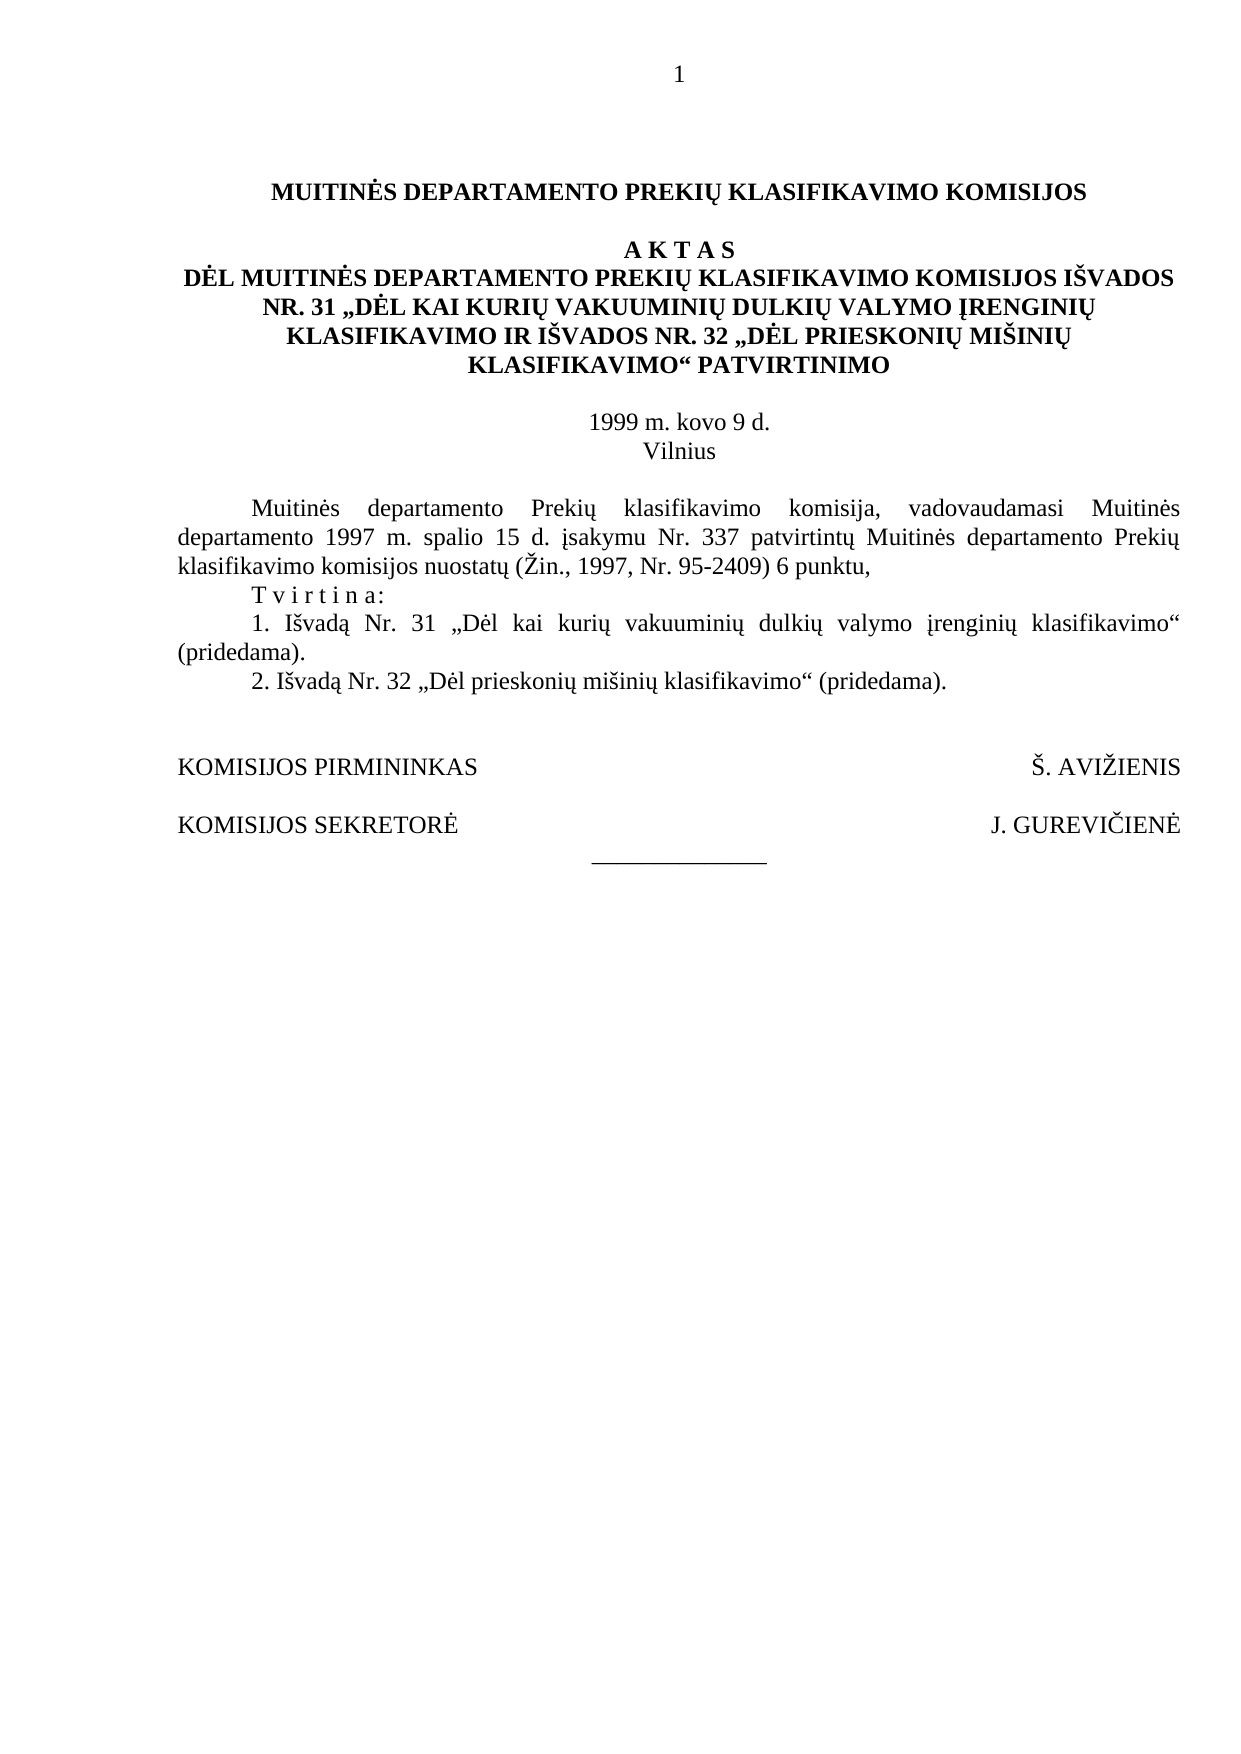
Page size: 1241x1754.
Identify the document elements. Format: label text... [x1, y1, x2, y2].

text Vilnius [177, 436, 1181, 465]
text KOMISIJOS PIRMININKAS Š. AVIŽIENIS [177, 752, 1181, 781]
text MUITINĖS DEPARTAMENTO PREKIŲ KLASIFIKAVIMO KOMISIJOS [177, 177, 1181, 206]
text ______________ [177, 838, 1181, 867]
text 2. Išvadą Nr. 32 „Dėl prieskonių mišinių klasifikavimo“ (pridedama). [177, 666, 1181, 695]
text DĖL MUITINĖS DEPARTAMENTO PREKIŲ KLASIFIKAVIMO KOMISIJOS IŠVADOS Nr. 31 „DĖL KAI KURIŲ VAKUUMINIŲ DULKIŲ VALYMO ĮRENGINIŲ KLASIFIKAVIMO IR IŠVADOS Nr. 32 „DĖL PRIESKONIŲ MIŠINIŲ KLASIFIKAVIMO“ PATVIRTINIMO [177, 263, 1181, 378]
text A K T A S [177, 235, 1181, 263]
text 1999 m. kovo 9 d. [177, 407, 1181, 436]
text KOMISIJOS SEKRETORĖ J. GUREVIČIENĖ [177, 810, 1181, 838]
text 1. Išvadą Nr. 31 „Dėl kai kurių vakuuminių dulkių valymo įrenginių klasifikavimo“ (pridedama). [177, 608, 1181, 666]
text Muitinės departamento Prekių klasifikavimo komisija, vadovaudamasi Muitinės departamento 1997 m. spalio 15 d. įsakymu Nr. 337 patvirtintų Muitinės departamento Prekių klasifikavimo komisijos nuostatų (Žin., 1997, Nr. 95-2409) 6 punktu, [177, 493, 1181, 580]
text Tvirtina: [177, 580, 1181, 608]
